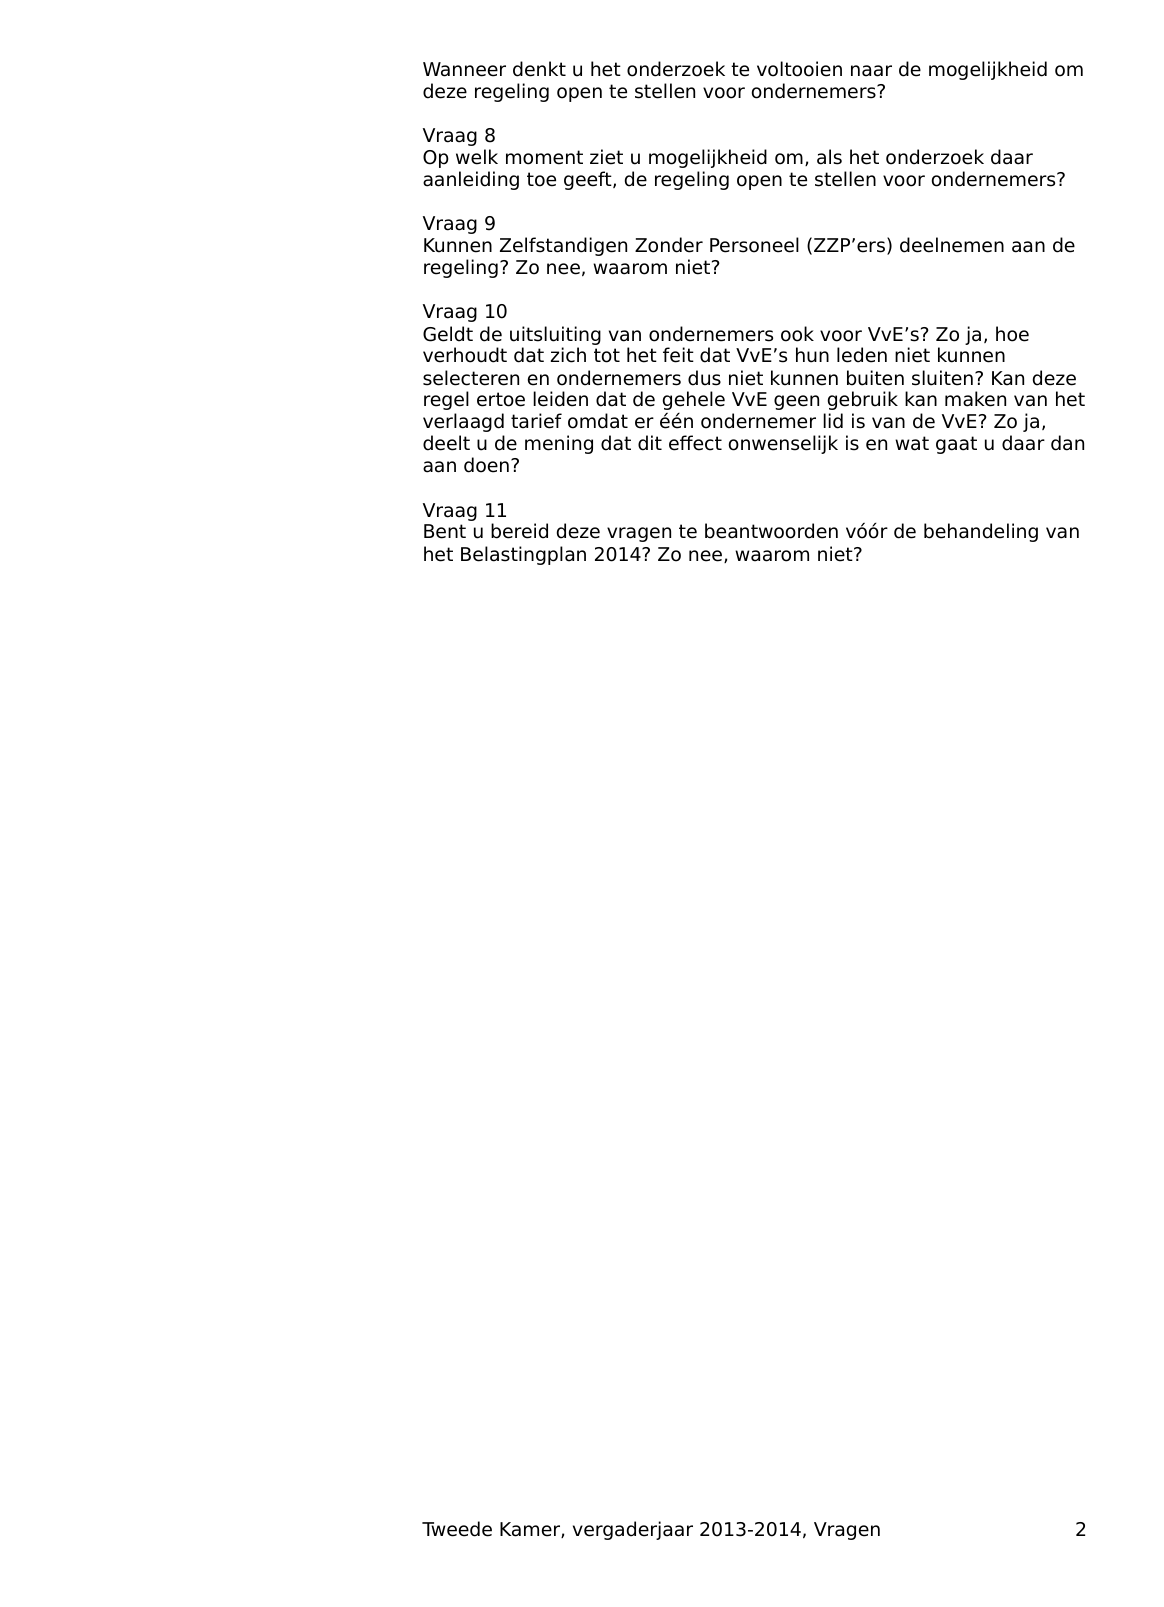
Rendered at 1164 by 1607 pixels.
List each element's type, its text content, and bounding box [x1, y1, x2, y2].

text Bent u bereid deze vragen te beantwoorden vóór de behandeling van het Belastingplan 2014? Zo nee, waarom niet? [422, 521, 1087, 565]
text Kunnen Zelfstandigen Zonder Personeel (ZZP’ers) deelnemen aan de regeling? Zo nee, waarom niet? [422, 235, 1087, 279]
text Vraag 10 [422, 301, 1087, 323]
text Vraag 9 [422, 213, 1087, 235]
text Geldt de uitsluiting van ondernemers ook voor VvE’s? Zo ja, hoe verhoudt dat zich tot het feit dat VvE’s hun leden niet kunnen selecteren en ondernemers dus niet kunnen buiten sluiten? Kan deze regel ertoe leiden dat de gehele VvE geen gebruik kan maken van het verlaagd tarief omdat er één ondernemer lid is van de VvE? Zo ja, deelt u de mening dat dit effect onwenselijk is en wat gaat u daar dan aan doen? [422, 323, 1087, 477]
text Wanneer denkt u het onderzoek te voltooien naar de mogelijkheid om deze regeling open te stellen voor ondernemers? [422, 59, 1087, 103]
text Vraag 8 [422, 125, 1087, 147]
text Vraag 11 [422, 499, 1087, 521]
text Op welk moment ziet u mogelijkheid om, als het onderzoek daar aanleiding toe geeft, de regeling open te stellen voor ondernemers? [422, 147, 1087, 191]
